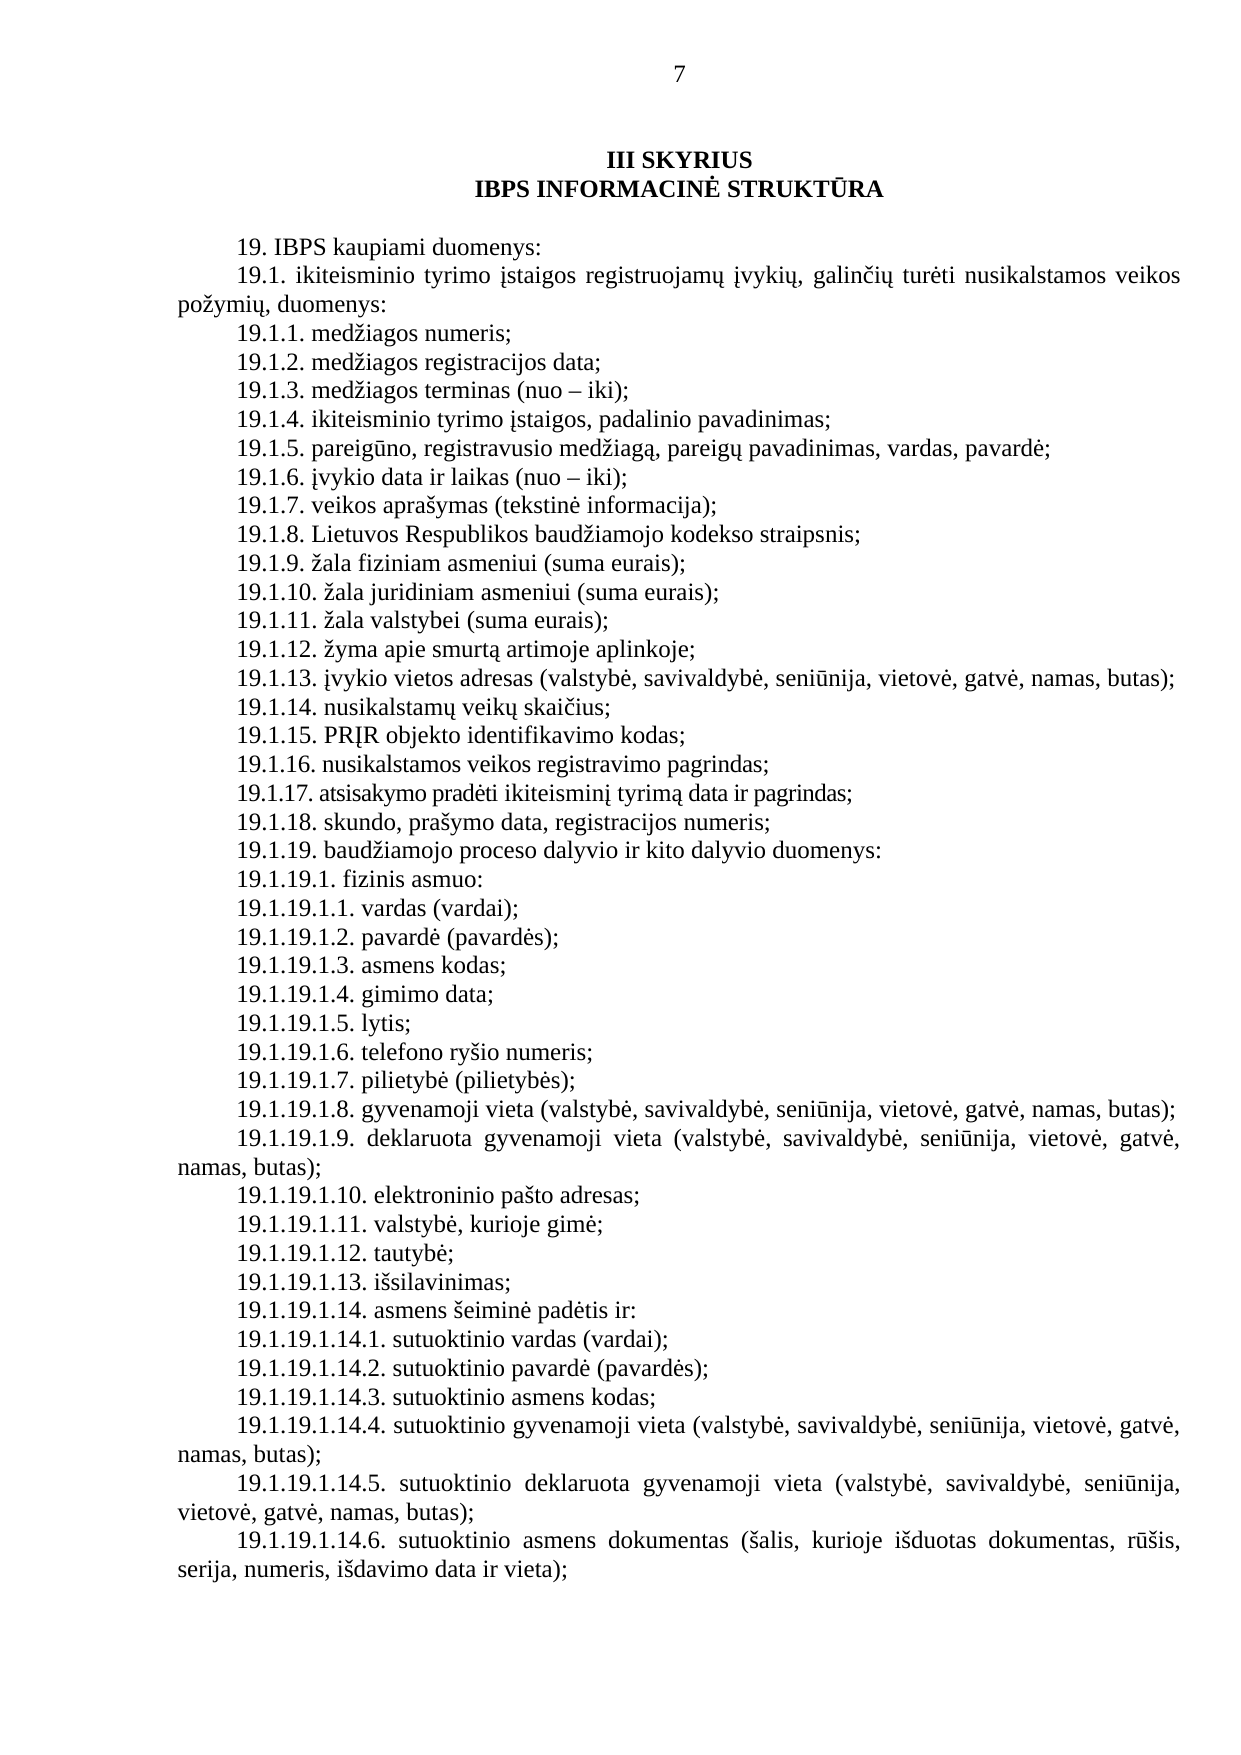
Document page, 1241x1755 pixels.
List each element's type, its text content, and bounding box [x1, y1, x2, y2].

text 19. IBPS kaupiami duomenys: [177, 232, 1181, 260]
text 19.1.1. medžiagos numeris; [177, 318, 1181, 347]
text IBPS INFORMACINĖ STRUKTŪRA [177, 174, 1181, 203]
text 19.1.19.1.10. elektroninio pašto adresas; [177, 1180, 1181, 1209]
text 19.1.19.1.11. valstybė, kurioje gimė; [177, 1209, 1181, 1238]
text 19.1.19.1.3. asmens kodas; [177, 950, 1181, 979]
text 19.1.19.1.8. gyvenamoji vieta (valstybė, savivaldybė, seniūnija, vietovė, gatvė, namas, butas); [177, 1094, 1181, 1123]
text 19.1.19.1.14.1. sutuoktinio vardas (vardai); [177, 1324, 1181, 1353]
text 19.1.11. žala valstybei (suma eurais); [177, 605, 1181, 634]
text 19.1.19.1. fizinis asmuo: [177, 864, 1181, 893]
text 19.1.7. veikos aprašymas (tekstinė informacija); [177, 490, 1181, 519]
text 19.1.19.1.2. pavardė (pavardės); [177, 922, 1181, 950]
text 19.1.19.1.4. gimimo data; [177, 979, 1181, 1008]
text 19.1.19.1.14. asmens šeiminė padėtis ir: [177, 1295, 1181, 1324]
text 19.1.19.1.7. pilietybė (pilietybės); [177, 1065, 1181, 1094]
text 19.1.19.1.14.3. sutuoktinio asmens kodas; [177, 1382, 1181, 1410]
text 19.1.18. skundo, prašymo data, registracijos numeris; [177, 807, 1181, 835]
text 19.1.2. medžiagos registracijos data; [177, 347, 1181, 375]
text 19.1.4. ikiteisminio tyrimo įstaigos, padalinio pavadinimas; [177, 404, 1181, 433]
text 19.1.19.1.5. lytis; [177, 1008, 1181, 1037]
text 19.1.19.1.14.2. sutuoktinio pavardė (pavardės); [177, 1353, 1181, 1382]
text 19.1.19.1.6. telefono ryšio numeris; [177, 1037, 1181, 1065]
text 19.1.19.1.14.6. sutuoktinio asmens dokumentas (šalis, kurioje išduotas dokumentas, rūšis, serija, numeris, išdavimo data ir vieta); [177, 1525, 1181, 1583]
text 19.1.12. žyma apie smurtą artimoje aplinkoje; [177, 634, 1181, 663]
text III SKYRIUS [177, 145, 1181, 174]
text 19.1.13. įvykio vietos adresas (valstybė, savivaldybė, seniūnija, vietovė, gatvė, namas, butas); [177, 663, 1181, 692]
text 19.1.19.1.14.4. sutuoktinio gyvenamoji vieta (valstybė, savivaldybė, seniūnija, vietovė, gatvė, namas, butas); [177, 1410, 1181, 1468]
text 19.1.15. PRĮR objekto identifikavimo kodas; [177, 720, 1181, 749]
text 19.1.19.1.9. deklaruota gyvenamoji vieta (valstybė, savivaldybė, seniūnija, vietovė, gatvė, namas, butas); [177, 1123, 1181, 1180]
text 19.1.3. medžiagos terminas (nuo – iki); [177, 375, 1181, 404]
text 19.1.9. žala fiziniam asmeniui (suma eurais); [177, 548, 1181, 577]
text 19.1.16. nusikalstamos veikos registravimo pagrindas; [177, 749, 1181, 778]
text 19.1.14. nusikalstamų veikų skaičius; [177, 692, 1181, 720]
text 19.1.10. žala juridiniam asmeniui (suma eurais); [177, 577, 1181, 605]
text 19.1.19.1.12. tautybė; [177, 1238, 1181, 1267]
text 19.1.19.1.1. vardas (vardai); [177, 893, 1181, 922]
text 19.1.19. baudžiamojo proceso dalyvio ir kito dalyvio duomenys: [177, 835, 1181, 864]
text 19.1.8. Lietuvos Respublikos baudžiamojo kodekso straipsnis; [177, 519, 1181, 548]
text 19.1.19.1.13. išsilavinimas; [177, 1267, 1181, 1295]
text 19.1.19.1.14.5. sutuoktinio deklaruota gyvenamoji vieta (valstybė, savivaldybė, seniūnija, vietovė, gatvė, namas, butas); [177, 1468, 1181, 1525]
text 19.1.5. pareigūno, registravusio medžiagą, pareigų pavadinimas, vardas, pavardė; [177, 433, 1181, 462]
text 19.1. ikiteisminio tyrimo įstaigos registruojamų įvykių, galinčių turėti nusikalstamos veikos požymių, duomenys: [177, 260, 1181, 318]
text 19.1.6. įvykio data ir laikas (nuo – iki); [177, 462, 1181, 490]
text 19.1.17. atsisakymo pradėti ikiteisminį tyrimą data ir pagrindas; [177, 778, 1181, 807]
